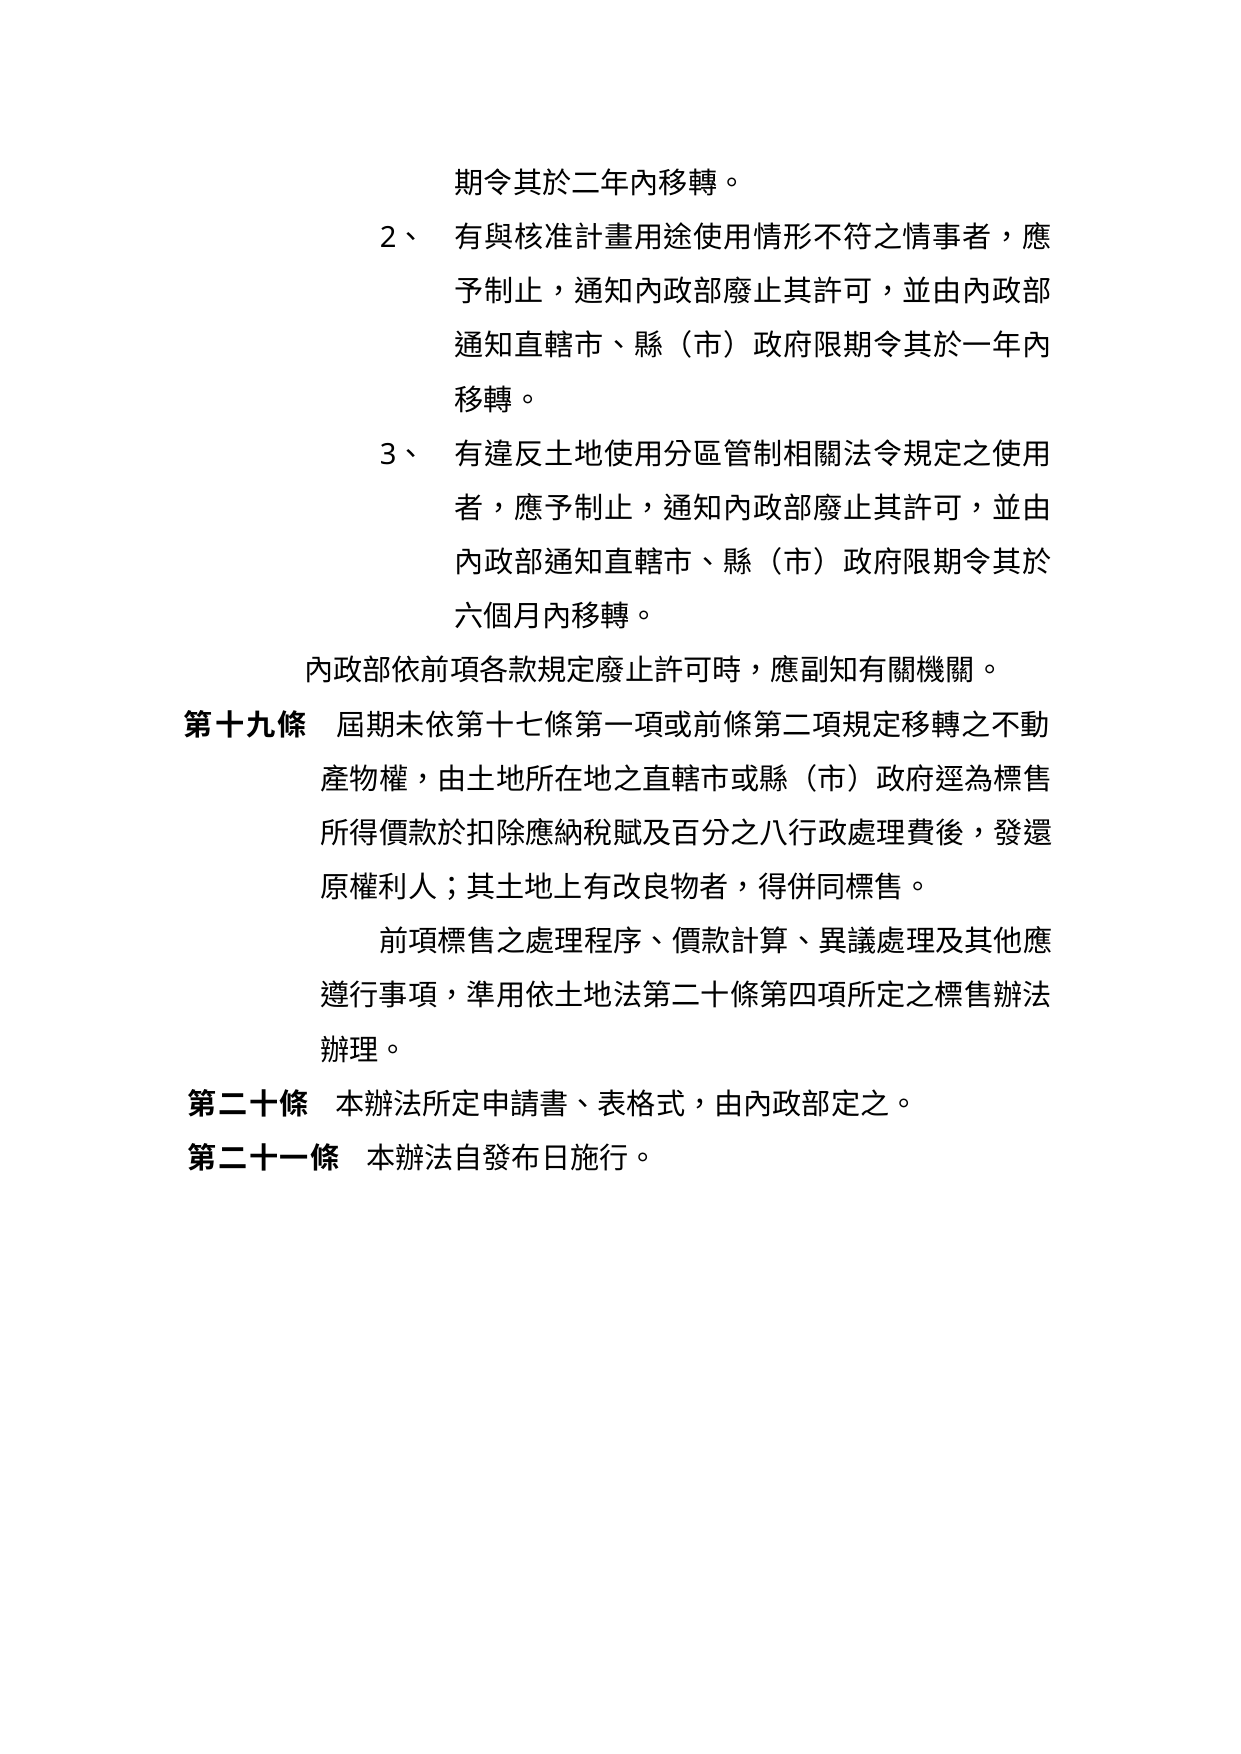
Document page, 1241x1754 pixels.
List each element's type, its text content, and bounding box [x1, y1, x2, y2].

text 內政部依前項各款規定廢止許可時，應副知有關機關。 [236, 637, 1053, 692]
text 前項標售之處理程序、價款計算、異議處理及其他應遵行事項，準用依土地法第二十條第四項所定之標售辦法辦理。 [320, 908, 1053, 1071]
list 有與核准計畫用途使用情形不符之情事者，應予制止，通知內政部廢止其許可，並由內政部通知直轄市、縣（市）政府限期令其於一年內移轉。 [379, 204, 1053, 421]
list 期令其於二年內移轉。 [379, 150, 1053, 204]
list 有違反土地使用分區管制相關法令規定之使用者，應予制止，通知內政部廢止其許可，並由內政部通知直轄市、縣（市）政府限期令其於六個月內移轉。 [379, 421, 1053, 637]
text 第二十條 本辦法所定申請書、表格式，由內政部定之。 [187, 1071, 1053, 1125]
text 第十九條 屆期未依第十七條第一項或前條第二項規定移轉之不動產物權，由土地所在地之直轄市或縣（市）政府逕為標售，所得價款於扣除應納稅賦及百分之八行政處理費後，發還原權利人；其土地上有改良物者，得併同標售。 [184, 692, 1053, 908]
text 第二十一條 本辦法自發布日施行。 [187, 1125, 1053, 1179]
